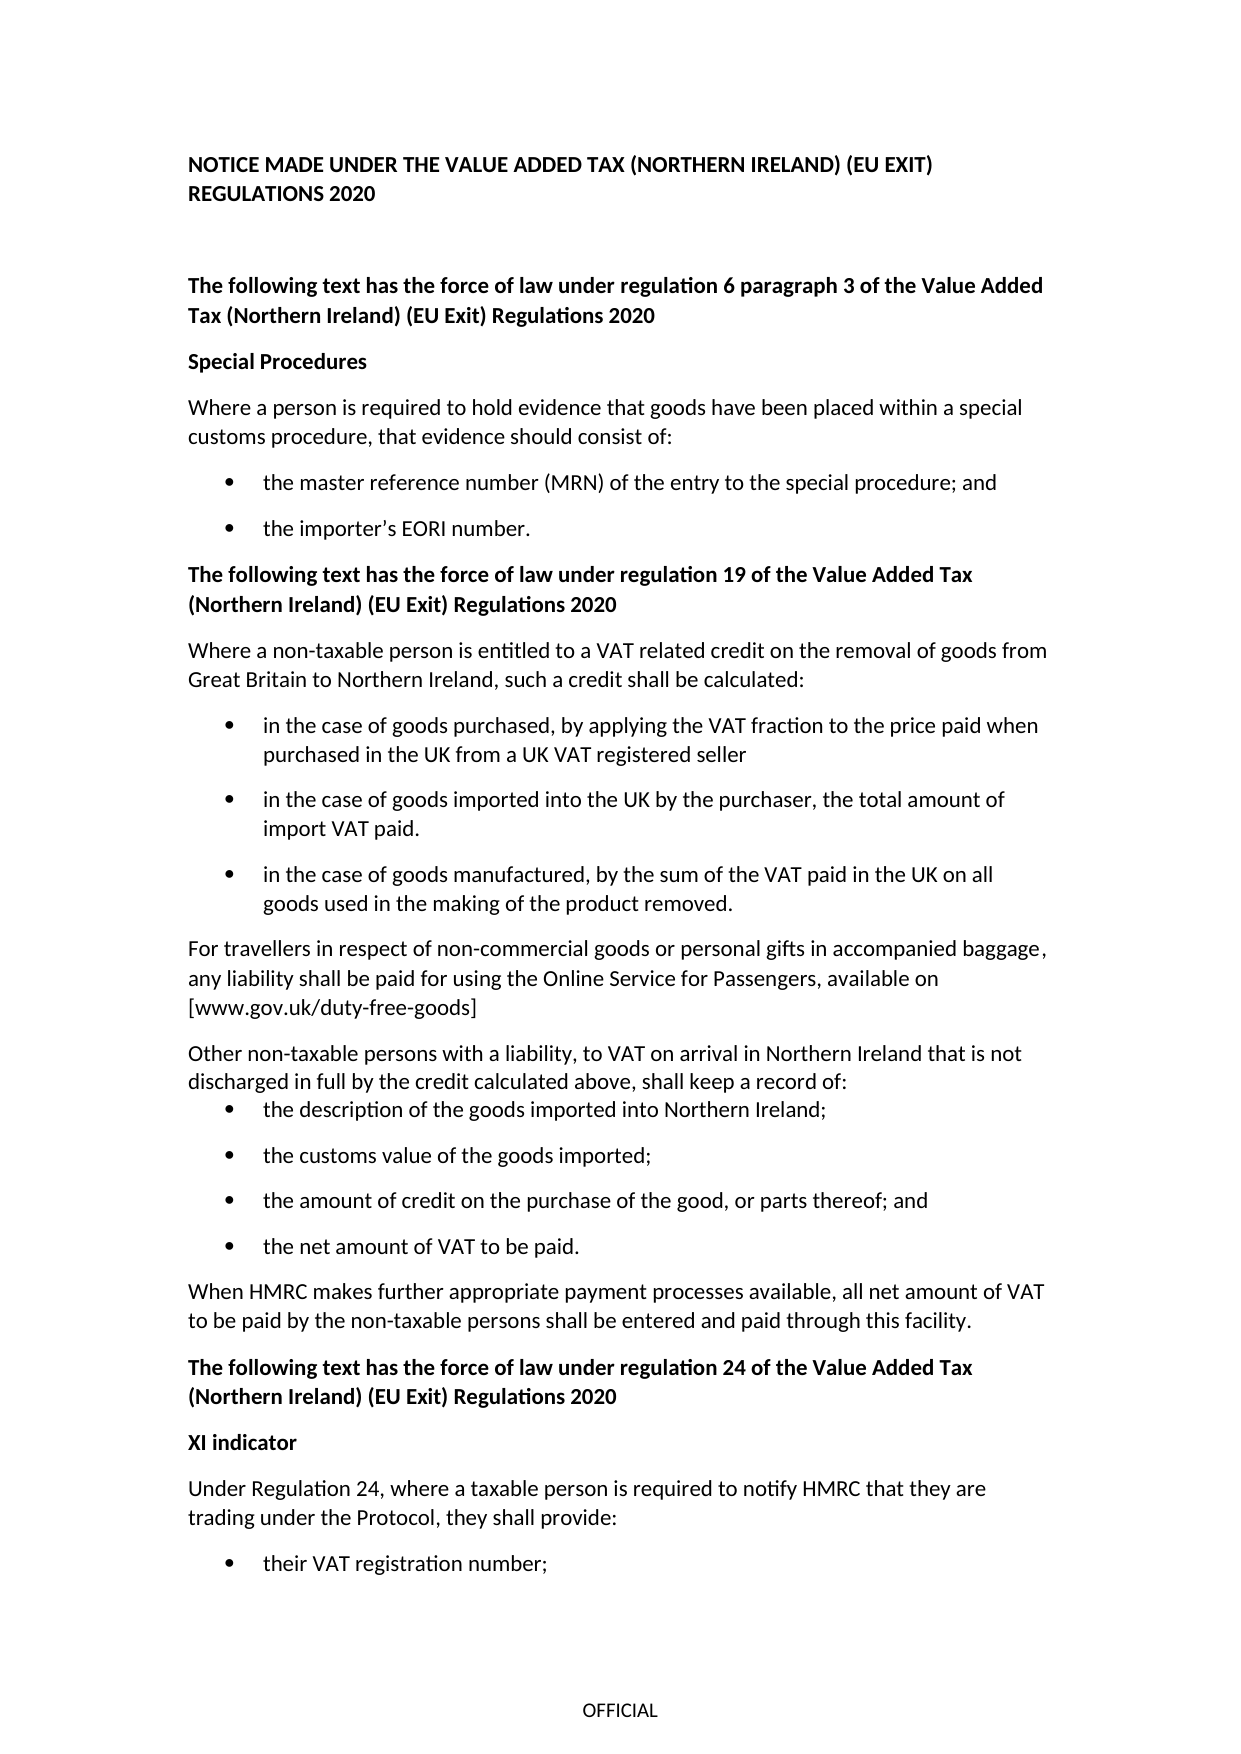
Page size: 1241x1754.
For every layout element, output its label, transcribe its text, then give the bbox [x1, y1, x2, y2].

text Where a person is required to hold evidence that goods have been placed within a special customs procedure, that evidence should consist of: [188, 393, 1052, 450]
text For travellers in respect of non-commercial goods or personal gifts in accompanied baggage, any liability shall be paid for using the Online Service for Passengers, available on [www.gov.uk/duty-free-goods] [188, 934, 1052, 1021]
text Special Procedures [188, 347, 1052, 375]
text The following text has the force of law under regulation 6 paragraph 3 of the Value Added Tax (Northern Ireland) (EU Exit) Regulations 2020 [188, 271, 1052, 329]
list the net amount of VAT to be paid. [225, 1232, 1052, 1260]
list the customs value of the goods imported; [225, 1141, 1052, 1169]
list their VAT registration number; [225, 1549, 1052, 1578]
text The following text has the force of law under regulation 24 of the Value Added Tax (Northern Ireland) (EU Exit) Regulations 2020 [188, 1353, 1052, 1410]
list in the case of goods purchased, by applying the VAT fraction to the price paid when purchased in the UK from a UK VAT registered seller [225, 711, 1052, 768]
text Where a non-taxable person is entitled to a VAT related credit on the removal of goods from Great Britain to Northern Ireland, such a credit shall be calculated: [188, 636, 1052, 693]
text NOTICE MADE UNDER THE VALUE ADDED TAX (NORTHERN IRELAND) (EU EXIT) REGULATIONS 2020 [188, 150, 1052, 207]
list the description of the goods imported into Northern Ireland; [225, 1095, 1052, 1123]
list the amount of credit on the purchase of the good, or parts thereof; and [225, 1186, 1052, 1214]
list the importer’s EORI number. [225, 514, 1052, 542]
text The following text has the force of law under regulation 19 of the Value Added Tax (Northern Ireland) (EU Exit) Regulations 2020 [188, 560, 1052, 618]
text XI indicator [188, 1428, 1052, 1456]
list the master reference number (MRN) of the entry to the special procedure; and [225, 468, 1052, 496]
list in the case of goods manufactured, by the sum of the VAT paid in the UK on all goods used in the making of the product removed. [225, 860, 1052, 917]
text When HMRC makes further appropriate payment processes available, all net amount of VAT to be paid by the non-taxable persons shall be entered and paid through this facility. [188, 1277, 1052, 1335]
text Other non-taxable persons with a liability, to VAT on arrival in Northern Ireland that is not discharged in full by the credit calculated above, shall keep a record of: [188, 1039, 1052, 1095]
list in the case of goods imported into the UK by the purchaser, the total amount of import VAT paid. [225, 786, 1052, 842]
text Under Regulation 24, where a taxable person is required to notify HMRC that they are trading under the Protocol, they shall provide: [188, 1474, 1052, 1532]
